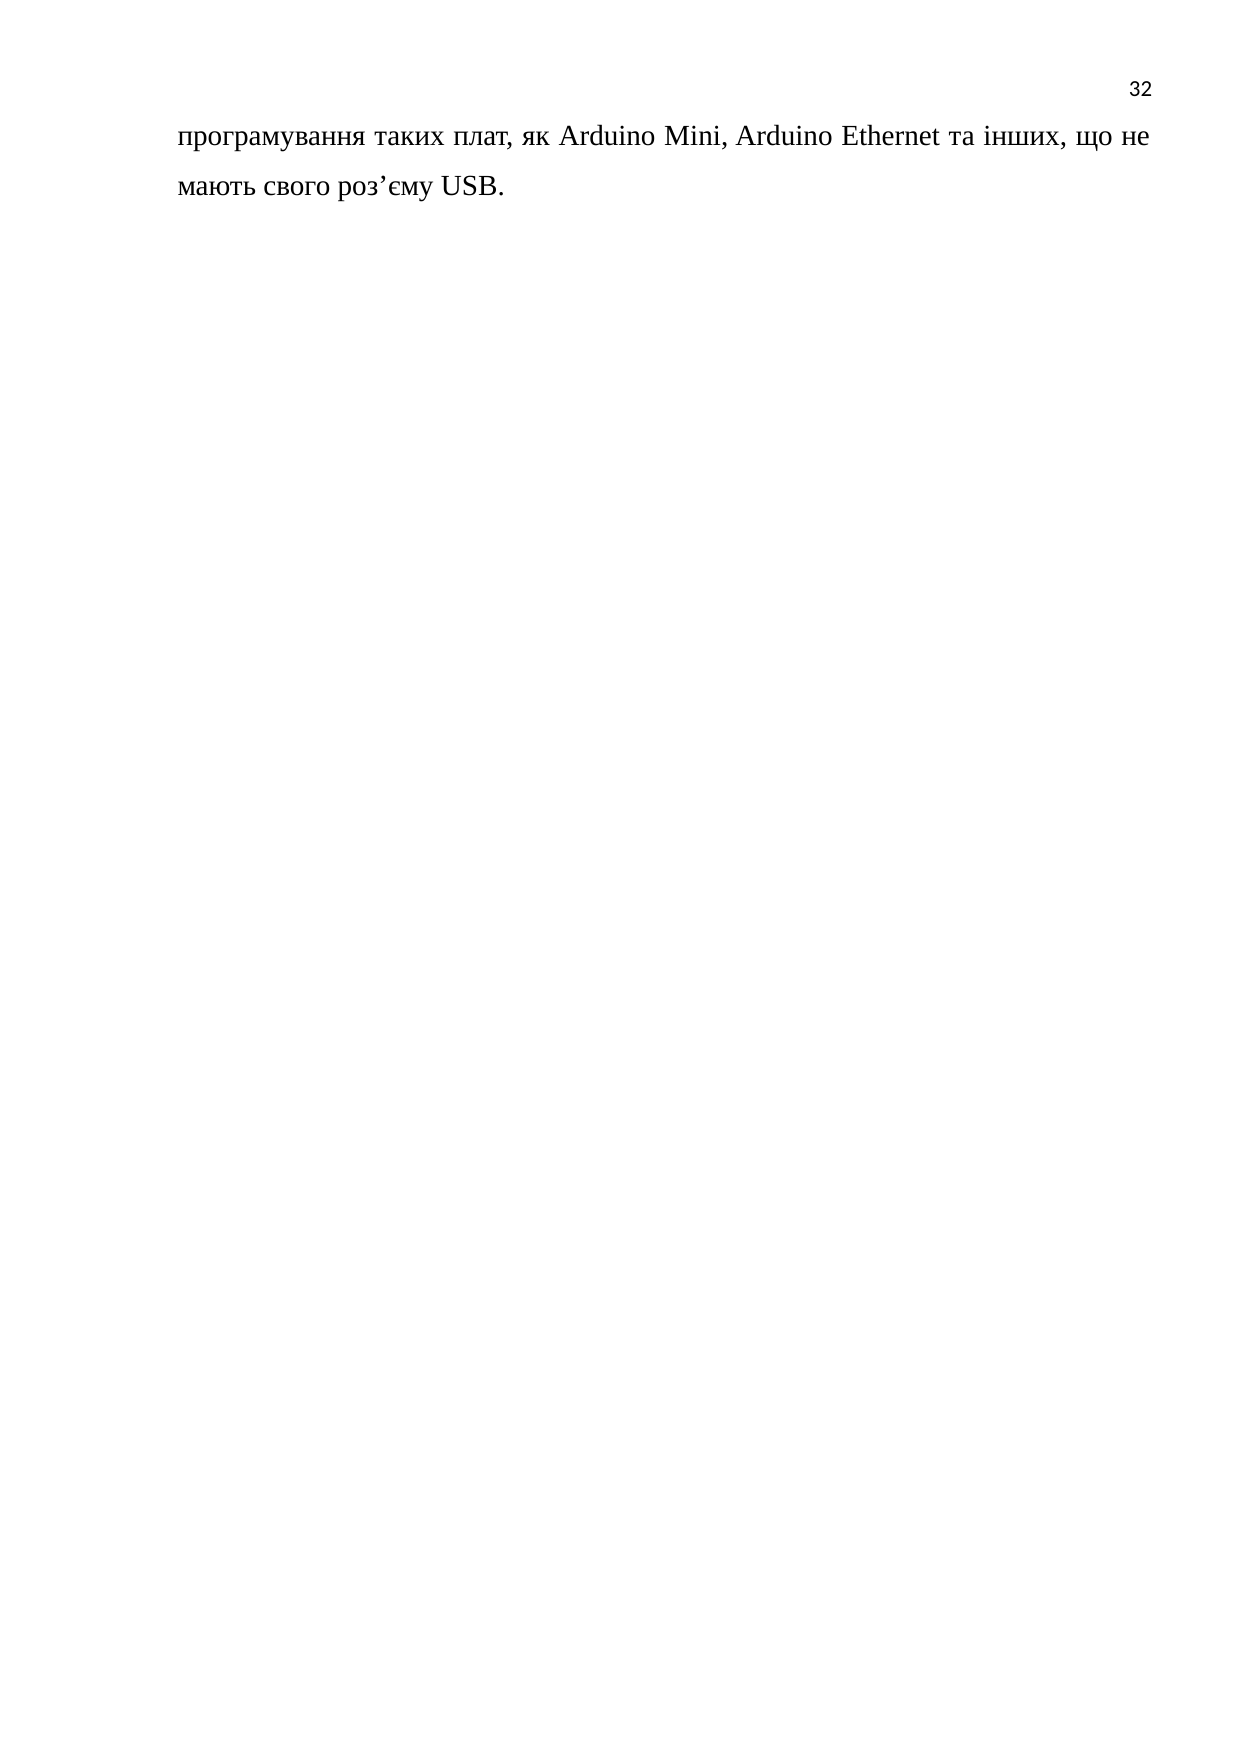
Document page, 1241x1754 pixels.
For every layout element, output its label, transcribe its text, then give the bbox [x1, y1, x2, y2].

text програмування таких плат, як Arduino Mini, Arduino Ethernet та інших, що не мають свого роз’єму USB. [177, 118, 1152, 202]
